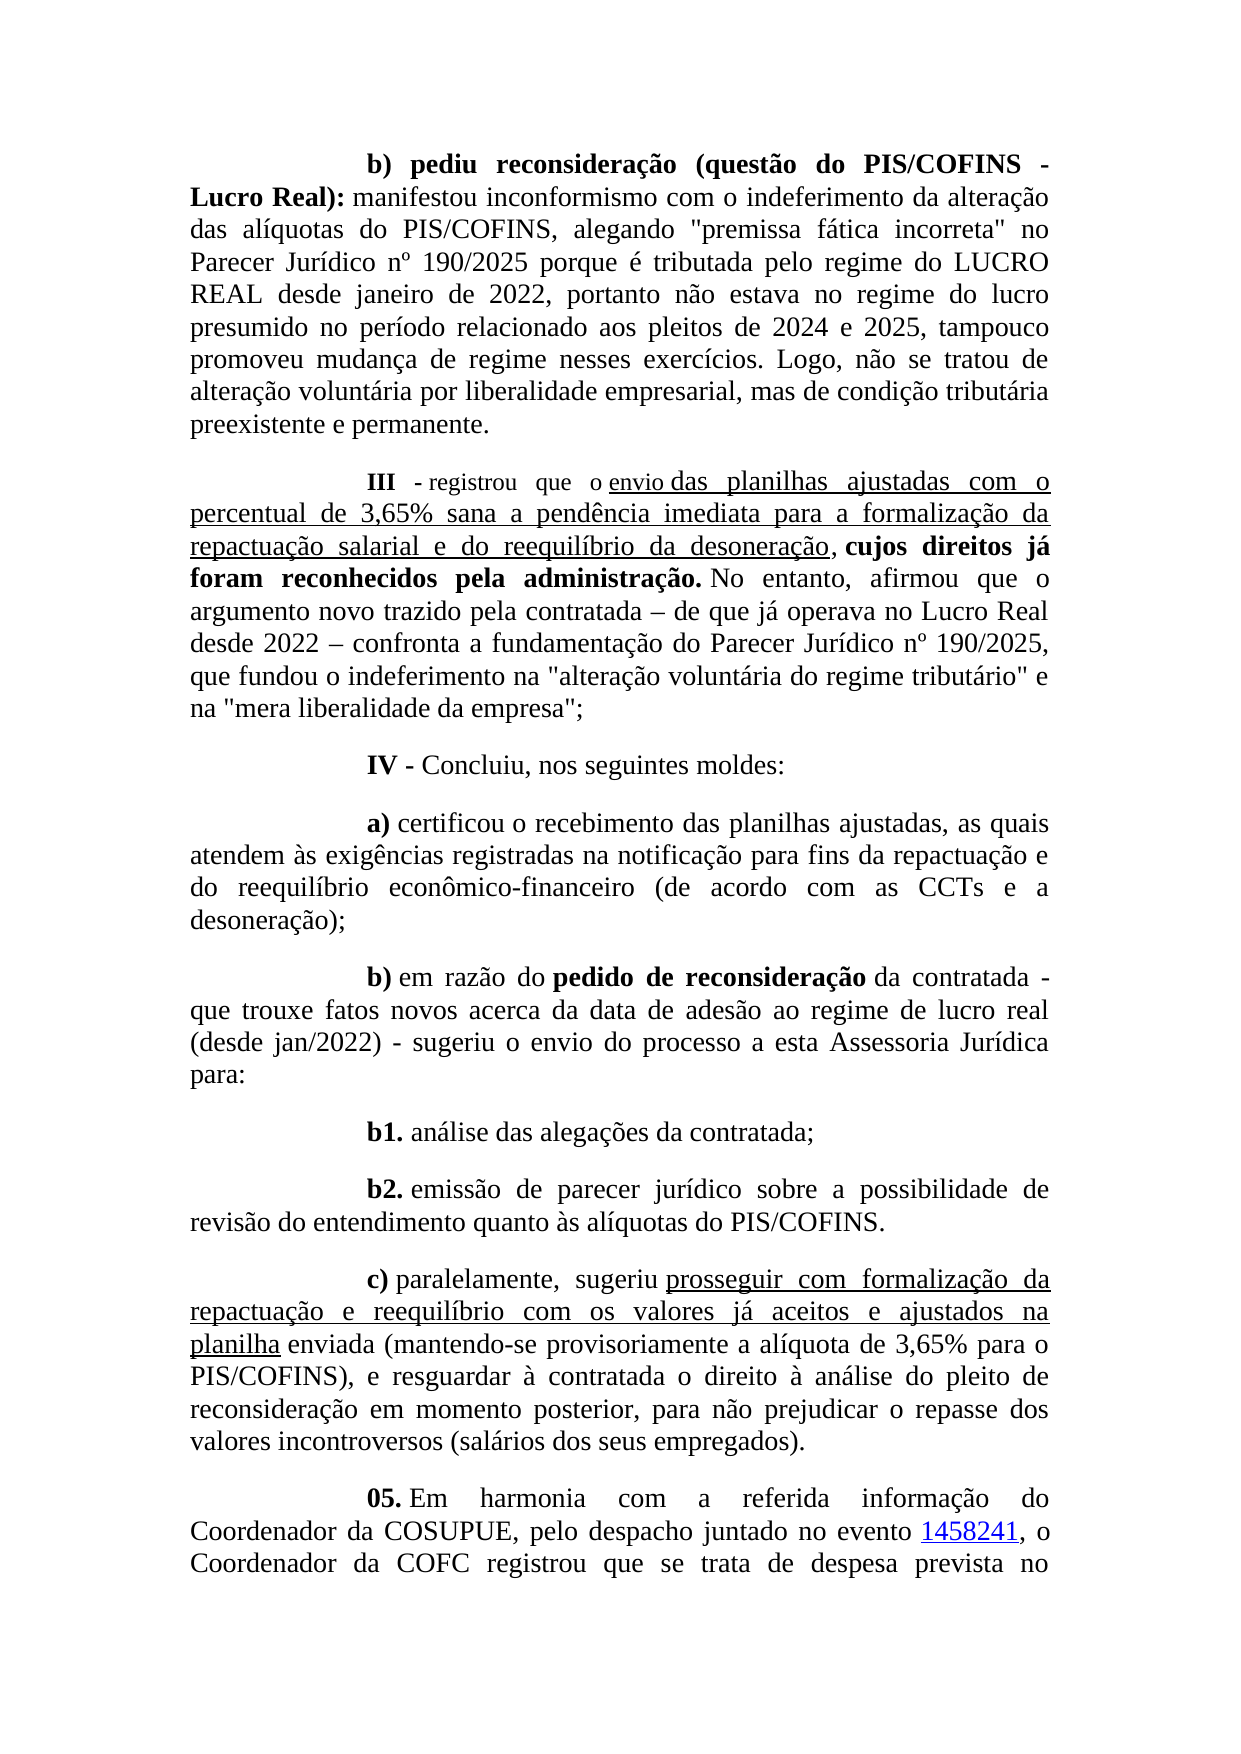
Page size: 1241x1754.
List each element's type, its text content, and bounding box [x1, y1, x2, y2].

text repactuação salarial e do reequilíbrio da desoneração, cujos direitos já foram reconhecidos pela administração. No entanto, afirmou que o argumento novo trazido pela contratada – de que já operava no Lucro Real desde 2022 – confronta a fundamentação do Parecer Jurídico nº 190/2025, que fundou o indeferimento na "alteração voluntária do regime tributário" e na "mera liberalidade da empresa"; [190, 526, 1051, 723]
text a) certificou o recebimento das planilhas ajustadas, as quais atendem às exigências registradas na notificação para fins da repactuação e do reequilíbrio econômico-financeiro (de acordo com as CCTs e a desoneração); [190, 806, 1051, 935]
text b) pediu reconsideração (questão do PIS/COFINS - Lucro Real): manifestou inconformismo com o indeferimento da alteração das alíquotas do PIS/COFINS, alegando "premissa fática incorreta" no Parecer Jurídico nº 190/2025 porque é tributada pelo regime do LUCRO REAL desde janeiro de 2022, portanto não estava no regime do lucro presumido no período relacionado aos pleitos de 2024 e 2025, tampouco promoveu mudança de regime nesses exercícios. Logo, não se tratou de alteração voluntária por liberalidade empresarial, mas de condição tributária preexistente e permanente. [190, 148, 1051, 439]
text III - registrou que o envio das planilhas ajustadas com o percentual de 3,65% sana a pendência imediata para a formalização da [190, 464, 1051, 525]
text b1. análise das alegações da contratada; [190, 1115, 1051, 1147]
text 05. Em harmonia com a referida informação do Coordenador da COSUPUE, pelo despacho juntado no evento 1458241, o Coordenador da COFC registrou que se trata de despesa prevista no [190, 1481, 1051, 1579]
text c) paralelamente, sugeriu prosseguir com formalização da repactuação e reequilíbrio com os valores já aceitos e ajustados na planilha enviada (mantendo-se provisoriamente a alíquota de 3,65% para o PIS/COFINS), e resguardar à contratada o direito à análise do pleito de reconsideração em momento posterior, para não prejudicar o repasse dos valores incontroversos (salários dos seus empregados). [190, 1262, 1051, 1456]
text IV - Concluiu, nos seguintes moldes: [190, 748, 1051, 781]
text b) em razão do pedido de reconsideração da contratada - que trouxe fatos novos acerca da data de adesão ao regime de lucro real (desde jan/2022) - sugeriu o envio do processo a esta Assessoria Jurídica para: [190, 960, 1051, 1090]
text b2. emissão de parecer jurídico sobre a possibilidade de revisão do entendimento quanto às alíquotas do PIS/COFINS. [190, 1172, 1051, 1237]
